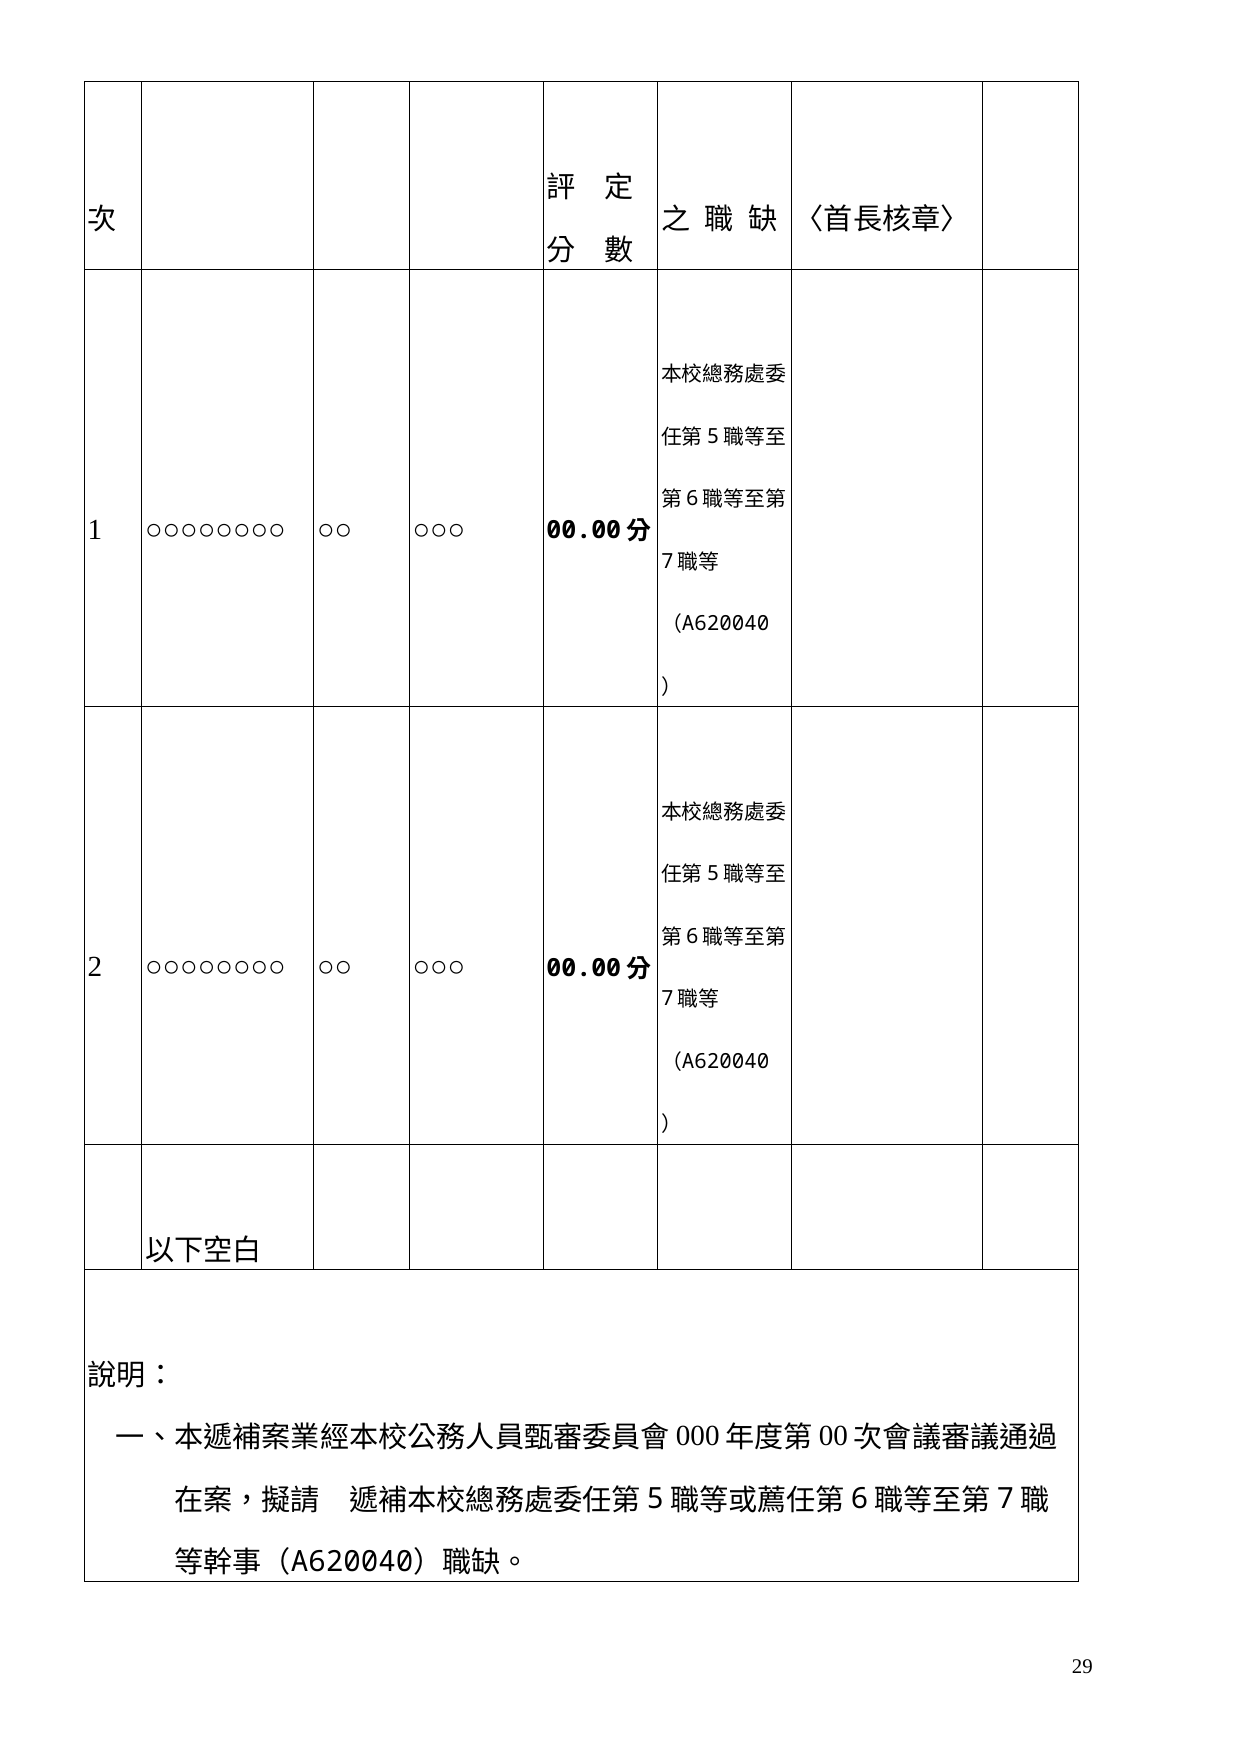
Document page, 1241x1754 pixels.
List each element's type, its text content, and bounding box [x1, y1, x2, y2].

table_cell 00.00分 [544, 707, 657, 1143]
table_cell ○○ [314, 270, 409, 706]
table_cell [85, 1145, 141, 1268]
table_cell ○○○○○○○○ [142, 707, 313, 1143]
table_cell 姓 名 [410, 82, 543, 268]
table_cell [792, 270, 982, 706]
table_cell ○○○ [410, 270, 543, 706]
table_cell 以下空白 [142, 1145, 313, 1268]
table_cell [983, 82, 1078, 268]
table_cell ○○○ [410, 707, 543, 1143]
table_cell [544, 1145, 657, 1268]
table_cell [792, 1145, 982, 1268]
table_cell 1 [85, 270, 141, 706]
table_cell 本校總務處委任第5職等至第6職等至第7職等（A620040） [658, 270, 791, 706]
table_cell 之 職 缺 [658, 82, 791, 268]
table_cell 〈首長核章〉 [792, 82, 982, 268]
table_cell ○○○○○○○○ [142, 270, 313, 706]
table_cell 職 稱 [314, 82, 409, 268]
table_cell 評 定 分 數 [544, 82, 657, 268]
table_cell 2 [85, 707, 141, 1143]
table_cell ○○ [314, 707, 409, 1143]
table_cell 次 [85, 82, 141, 268]
table_cell [658, 1145, 791, 1268]
table_cell [410, 1145, 543, 1268]
table_cell [983, 1145, 1078, 1268]
table_cell [983, 707, 1078, 1143]
table_cell 本校總務處委任第5職等至第6職等至第7職等（A620040） [658, 707, 791, 1143]
table_cell [142, 82, 313, 268]
table_cell [792, 707, 982, 1143]
table_cell 說明： 一、本遞補案業經本校公務人員甄審委員會000年度第00次會議審議通過在案，擬請 遞補本校總務處委任第5職等或薦任第6職等至第7職等幹事（A620040）職缺。 [85, 1270, 1078, 1581]
table_cell [983, 270, 1078, 706]
table_cell [314, 1145, 409, 1268]
table_cell 00.00分 [544, 270, 657, 706]
